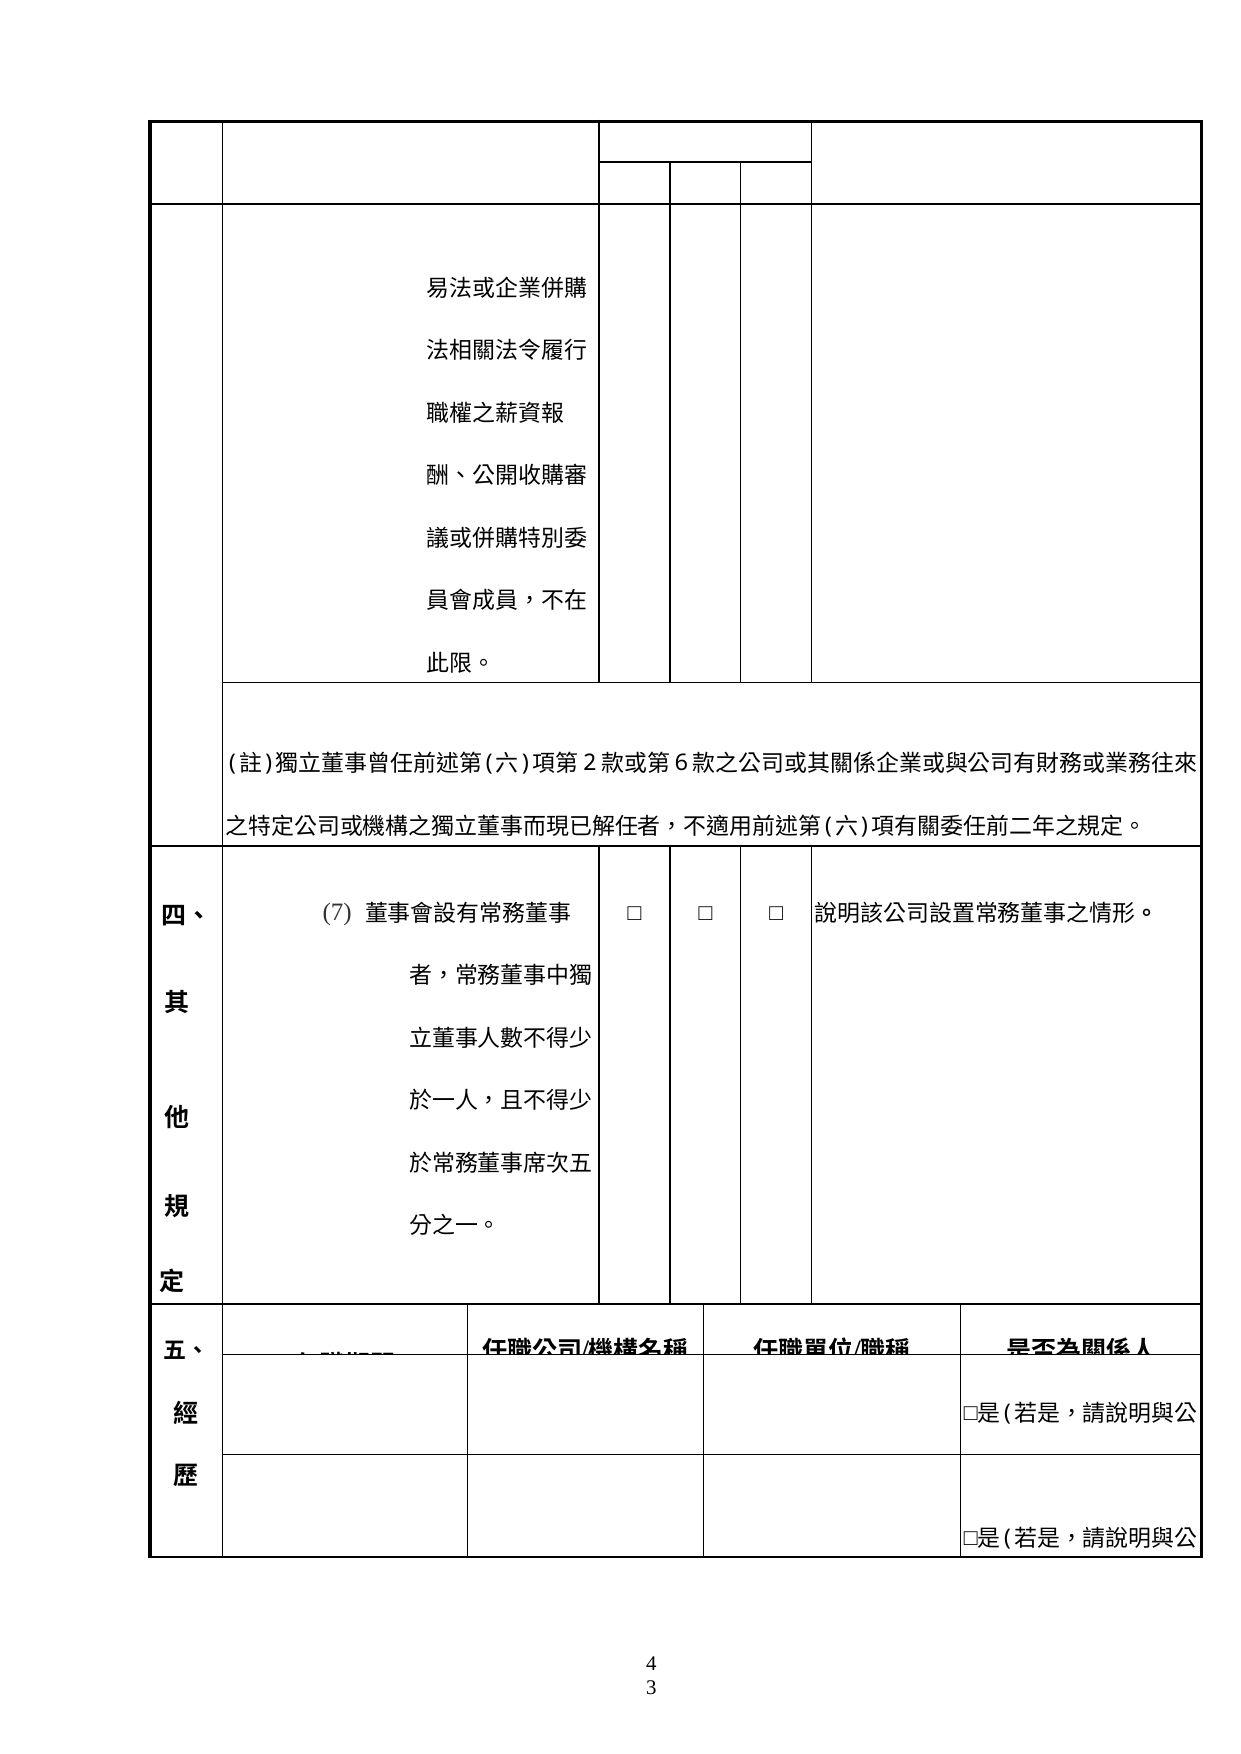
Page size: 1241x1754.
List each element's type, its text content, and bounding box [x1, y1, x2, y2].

table_cell [223, 1455, 467, 1556]
table_cell [223, 1355, 467, 1454]
table_cell 是否為關係人 [961, 1305, 1200, 1354]
table_cell [468, 1455, 703, 1556]
table_cell 為公司或其關係企業提供商務、法務、財務、會計等服務或諮詢之專業人士、獨資、合夥、公司或機構之企業主、合夥人、董事（理事）、監察人（監事）、經理人及其配偶。但依證券交易法或企業併購法相關法令履行職權之薪資報酬、公開收購審議或併購特別委員會成員，不在此限。 [223, 205, 598, 682]
table_cell 四、 其 他 規 定 [152, 847, 222, 1303]
table_cell □ [600, 847, 669, 1303]
table_cell 不適用 [741, 163, 811, 203]
table_cell 說明該公司設置常務董事之情形。 [812, 847, 1200, 1303]
table_cell [468, 1355, 703, 1454]
table_cell 是 [600, 163, 669, 203]
table_header 評估結果 [600, 123, 811, 161]
table_cell [704, 1355, 960, 1454]
table_cell □ [671, 847, 740, 1303]
table_cell □是(若是，請說明與公司之關係) □否 [961, 1355, 1200, 1454]
table_cell 任職公司/機構名稱 [468, 1305, 703, 1354]
table_header 項次 [152, 123, 222, 203]
table_header 檢查項目 [223, 123, 598, 203]
table_cell □ [741, 205, 811, 682]
table_cell [812, 205, 1200, 682]
table_cell 五、 經 歷 (自選任日起往前回溯兩年) [152, 1305, 222, 1556]
table_cell 董事會設有常務董事者，常務董事中獨立董事人數不得少於一人，且不得少於常務董事席次五分之一。 [223, 847, 598, 1303]
table_cell 三、 獨 立 性 [152, 205, 222, 845]
table_cell □ [671, 205, 740, 682]
table_cell 任職期間 [223, 1305, 467, 1354]
table_cell □是(若是，請說明與公司之關係) □否 [961, 1455, 1200, 1556]
table_header 券商評估說明 (至少應填製下列預設文字格式內容) [812, 123, 1200, 203]
table_cell 否 [671, 163, 740, 203]
table_cell (註)獨立董事曾任前述第(六)項第2款或第6款之公司或其關係企業或與公司有財務或業務往來之特定公司或機構之獨立董事而現已解任者，不適用前述第(六)項有關委任前二年之規定。 [223, 683, 1200, 845]
table_cell 任職單位/職稱 [704, 1305, 960, 1354]
table_cell □ [741, 847, 811, 1303]
table_cell □ [600, 205, 669, 682]
table_cell [704, 1455, 960, 1556]
